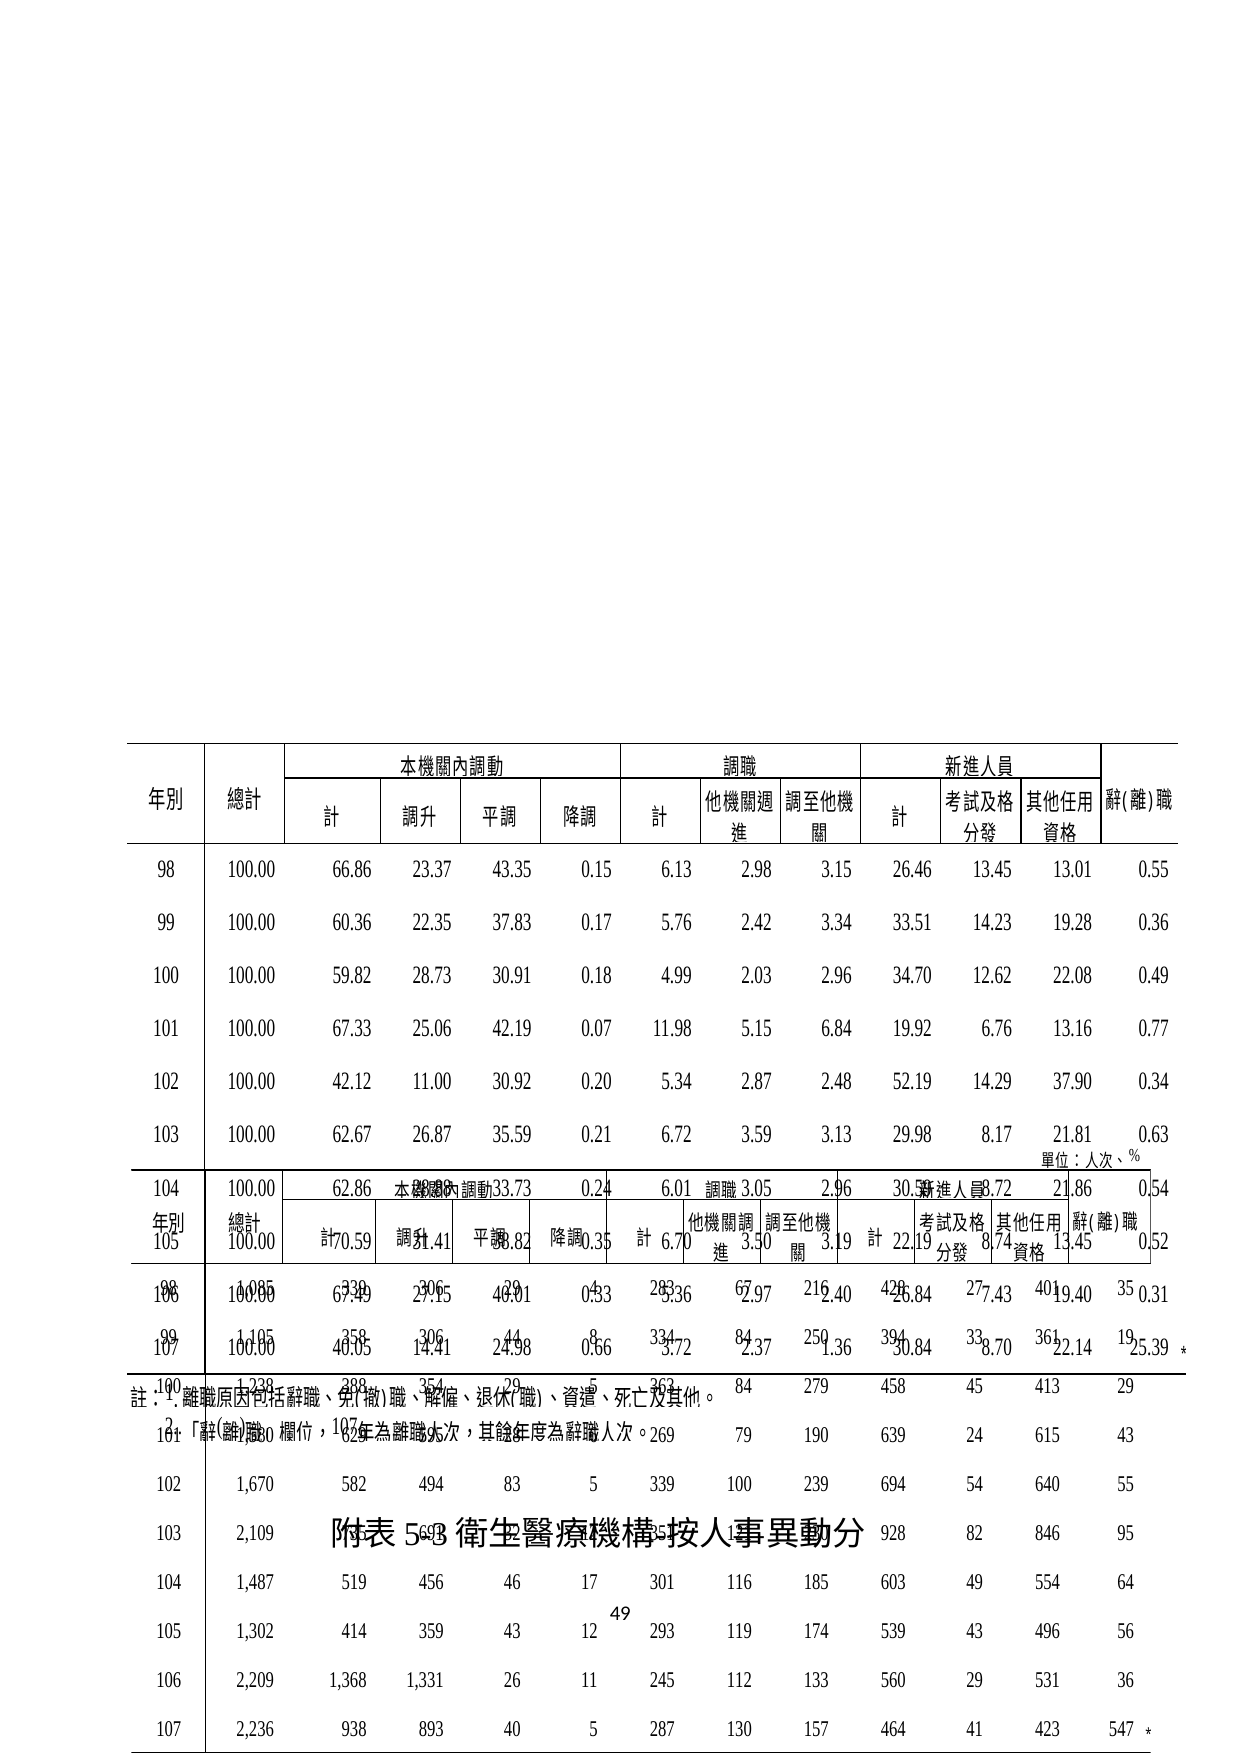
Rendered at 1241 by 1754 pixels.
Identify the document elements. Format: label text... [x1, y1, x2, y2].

text 附表5-3衛生醫療機構-按人事異動分 [143, 1504, 1053, 1556]
